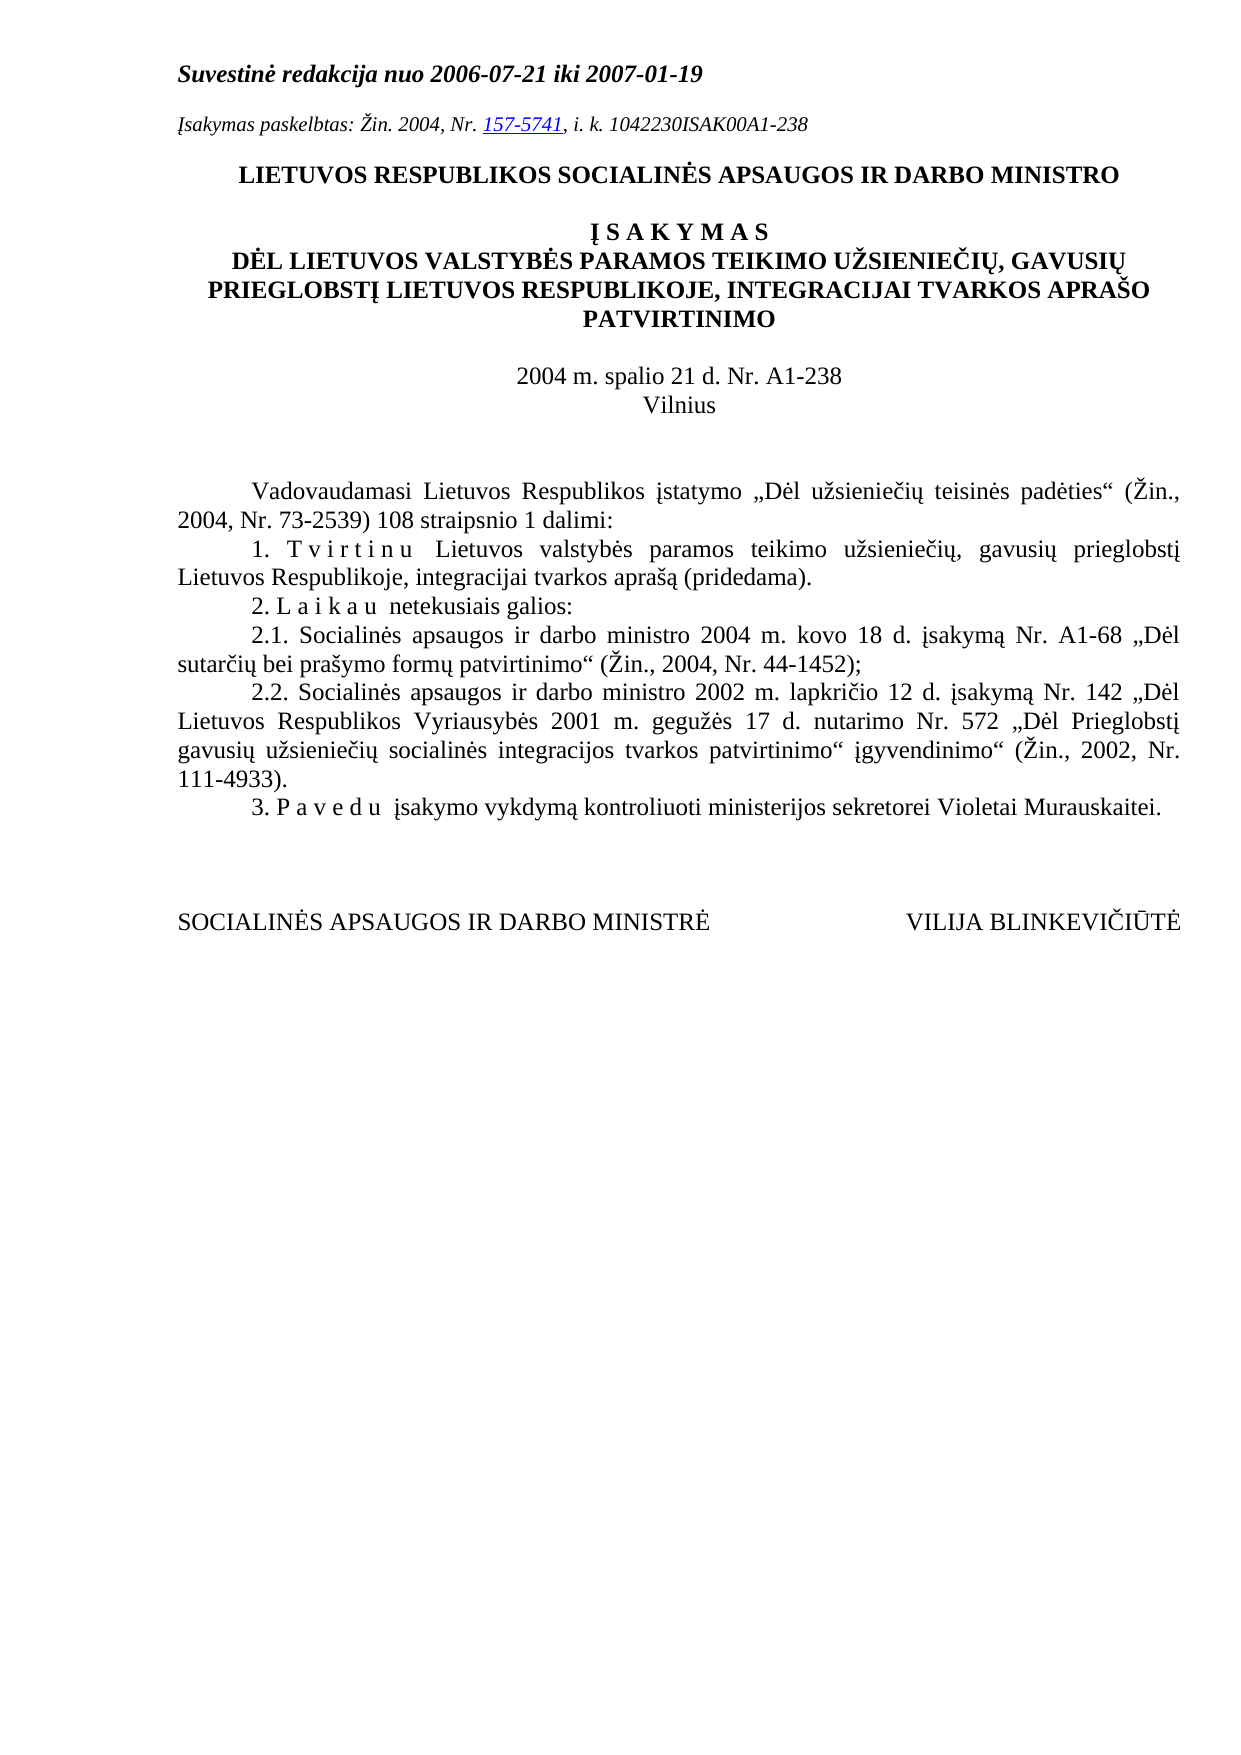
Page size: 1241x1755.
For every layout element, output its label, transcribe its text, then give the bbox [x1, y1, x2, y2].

text Vilnius [177, 390, 1181, 419]
text Vadovaudamasi Lietuvos Respublikos įstatymo „Dėl užsieniečių teisinės padėties“ (Žin., 2004, Nr. 73-2539) 108 straipsnio 1 dalimi: [177, 476, 1181, 534]
text 2.1. Socialinės apsaugos ir darbo ministro 2004 m. kovo 18 d. įsakymą Nr. A1-68 „Dėl sutarčių bei prašymo formų patvirtinimo“ (Žin., 2004, Nr. 44-1452); [177, 620, 1181, 677]
text 2004 m. spalio 21 d. Nr. A1-238 [177, 361, 1181, 390]
text Į S A K Y M A S [177, 217, 1181, 246]
text 3. Pavedu įsakymo vykdymą kontroliuoti ministerijos sekretorei Violetai Murauskaitei. [177, 792, 1181, 821]
text LIETUVOS RESPUBLIKOS SOCIALINĖS APSAUGOS IR DARBO MINISTRO [177, 160, 1181, 189]
text DĖL LIETUVOS VALSTYBĖS PARAMOS TEIKIMO UŽSIENIEČIŲ, GAVUSIŲ PRIEGLOBSTĮ LIETUVOS RESPUBLIKOJE, INTEGRACIJAI TVARKOS APRAŠO PATVIRTINIMO [177, 246, 1181, 332]
text 1. Tvirtinu Lietuvos valstybės paramos teikimo užsieniečių, gavusių prieglobstį Lietuvos Respublikoje, integracijai tvarkos aprašą (pridedama). [177, 534, 1181, 591]
text Įsakymas paskelbtas: Žin. 2004, Nr. 157-5741, i. k. 1042230ISAK00A1-238 [177, 112, 1181, 136]
text 2.2. Socialinės apsaugos ir darbo ministro 2002 m. lapkričio 12 d. įsakymą Nr. 142 „Dėl Lietuvos Respublikos Vyriausybės 2001 m. gegužės 17 d. nutarimo Nr. 572 „Dėl Prieglobstį gavusių užsieniečių socialinės integracijos tvarkos patvirtinimo“ įgyvendinimo“ (Žin., 2002, Nr. 111-4933). [177, 677, 1181, 792]
text Suvestinė redakcija nuo 2006-07-21 iki 2007-01-19 [177, 59, 1181, 88]
text SOCIALINĖS APSAUGOS IR DARBO MINISTRĖ VILIJA BLINKEVIČIŪTĖ [177, 907, 1181, 936]
text 2. Laikau netekusiais galios: [177, 591, 1181, 620]
